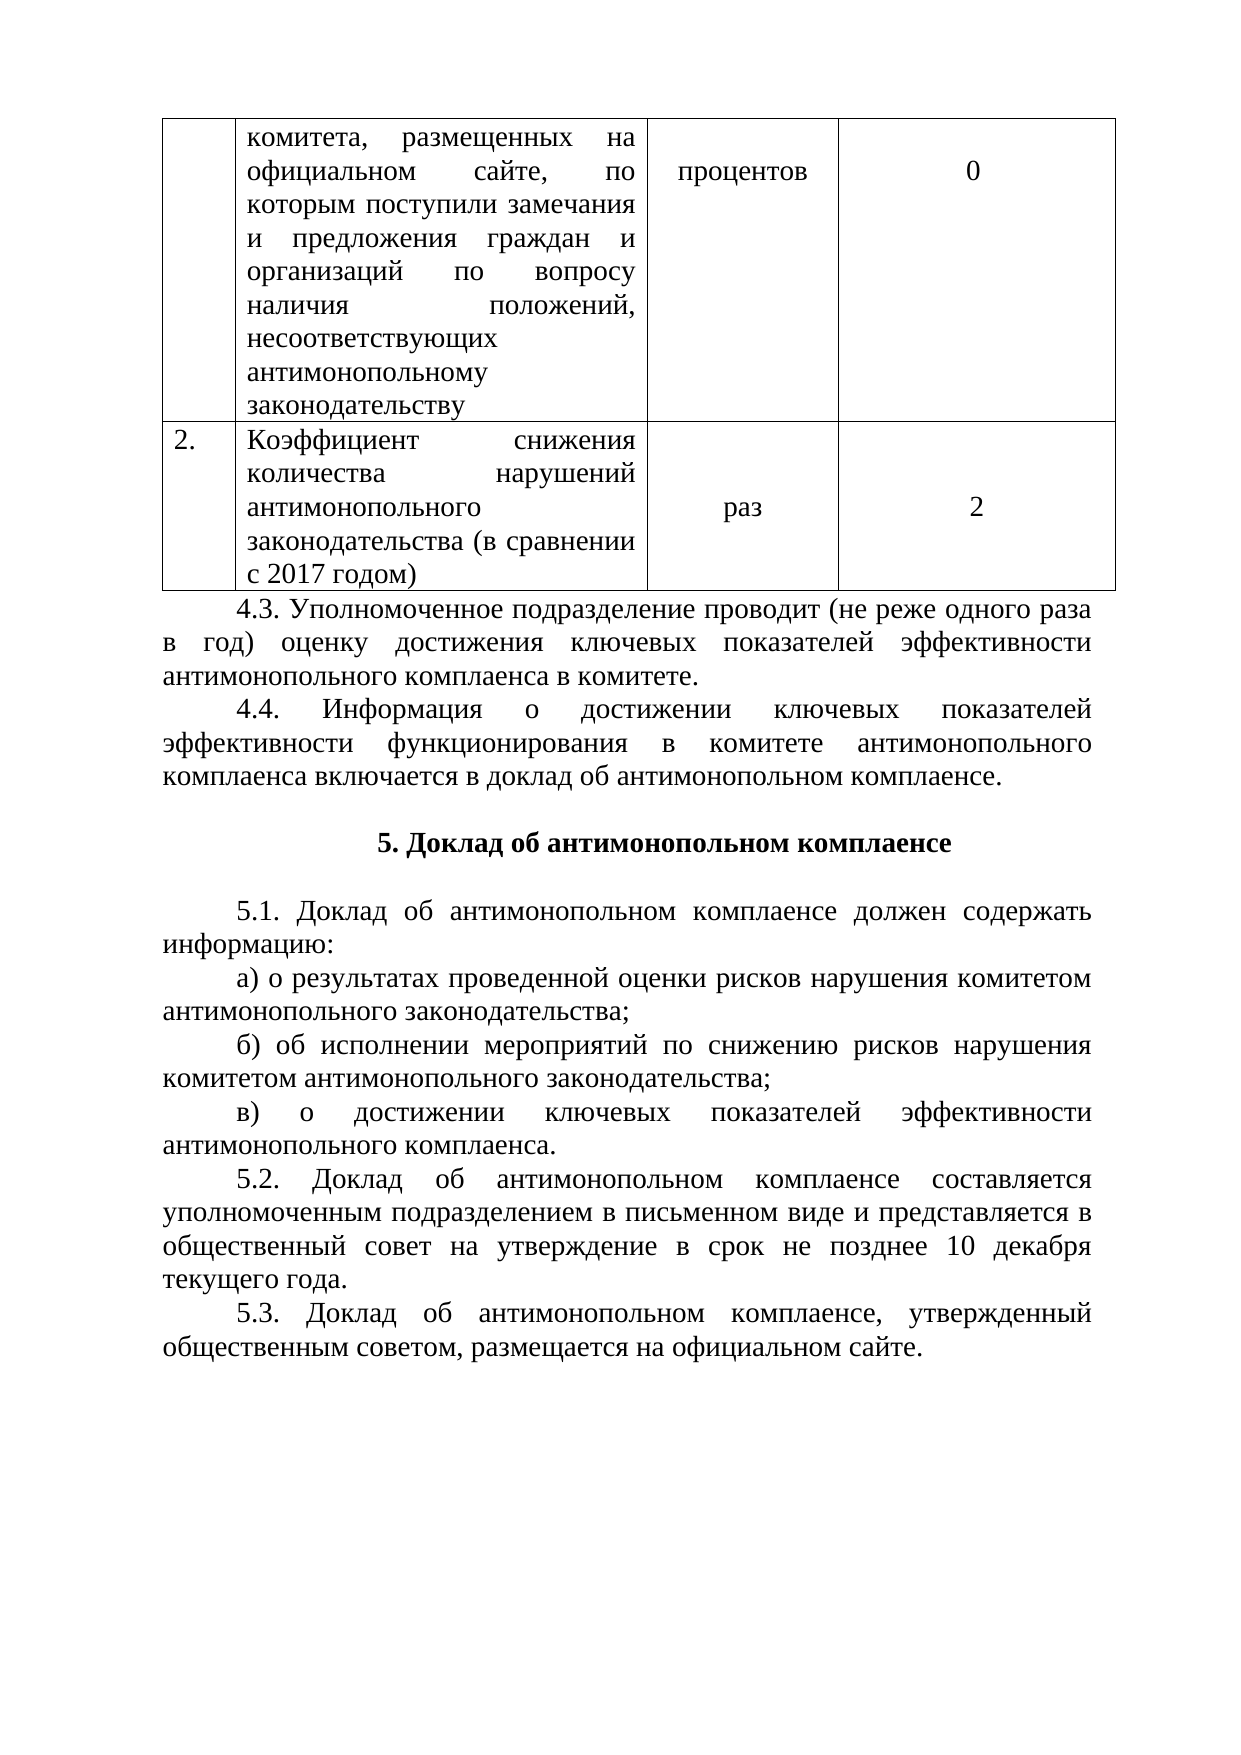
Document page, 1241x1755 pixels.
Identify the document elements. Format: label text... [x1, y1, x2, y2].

text 5.1. Доклад об антимонопольном комплаенсе должен содержать информацию: [162, 893, 1093, 960]
text 5.3. Доклад об антимонопольном комплаенсе, утвержденный общественным советом, размещается на официальном сайте. [162, 1295, 1093, 1362]
text в) о достижении ключевых показателей эффективности антимонопольного комплаенса. [162, 1094, 1093, 1161]
table_cell комитета, размещенных на официальном сайте, по которым поступили замечания и предложения граждан и организаций по вопросу наличия положений, несоответствующих антимонопольному законодательству [236, 119, 647, 421]
text 5.2. Доклад об антимонопольном комплаенсе составляется уполномоченным подразделением в письменном виде и представляется в общественный совет на утверждение в срок не позднее 10 декабря текущего года. [162, 1161, 1093, 1295]
text 4.3. Уполномоченное подразделение проводит (не реже одного раза в год) оценку достижения ключевых показателей эффективности антимонопольного комплаенса в комитете. [162, 591, 1093, 691]
table_cell 2. [163, 422, 235, 590]
table_cell раз [648, 422, 838, 590]
text б) об исполнении мероприятий по снижению рисков нарушения комитетом антимонопольного законодательства; [162, 1027, 1093, 1094]
table_cell 2 [839, 422, 1115, 590]
table_cell Коэффициент снижения количества нарушений антимонопольного законодательства (в сравнении с 2017 годом) [236, 422, 647, 590]
text 5. Доклад об антимонопольном комплаенсе [162, 826, 1093, 859]
table_cell [163, 119, 235, 421]
text 4.4. Информация о достижении ключевых показателей эффективности функционирования в комитете антимонопольного комплаенса включается в доклад об антимонопольном комплаенсе. [162, 691, 1093, 792]
table_cell процентов [648, 119, 838, 421]
text а) о результатах проведенной оценки рисков нарушения комитетом антимонопольного законодательства; [162, 960, 1093, 1027]
table_cell 0 [839, 119, 1115, 421]
